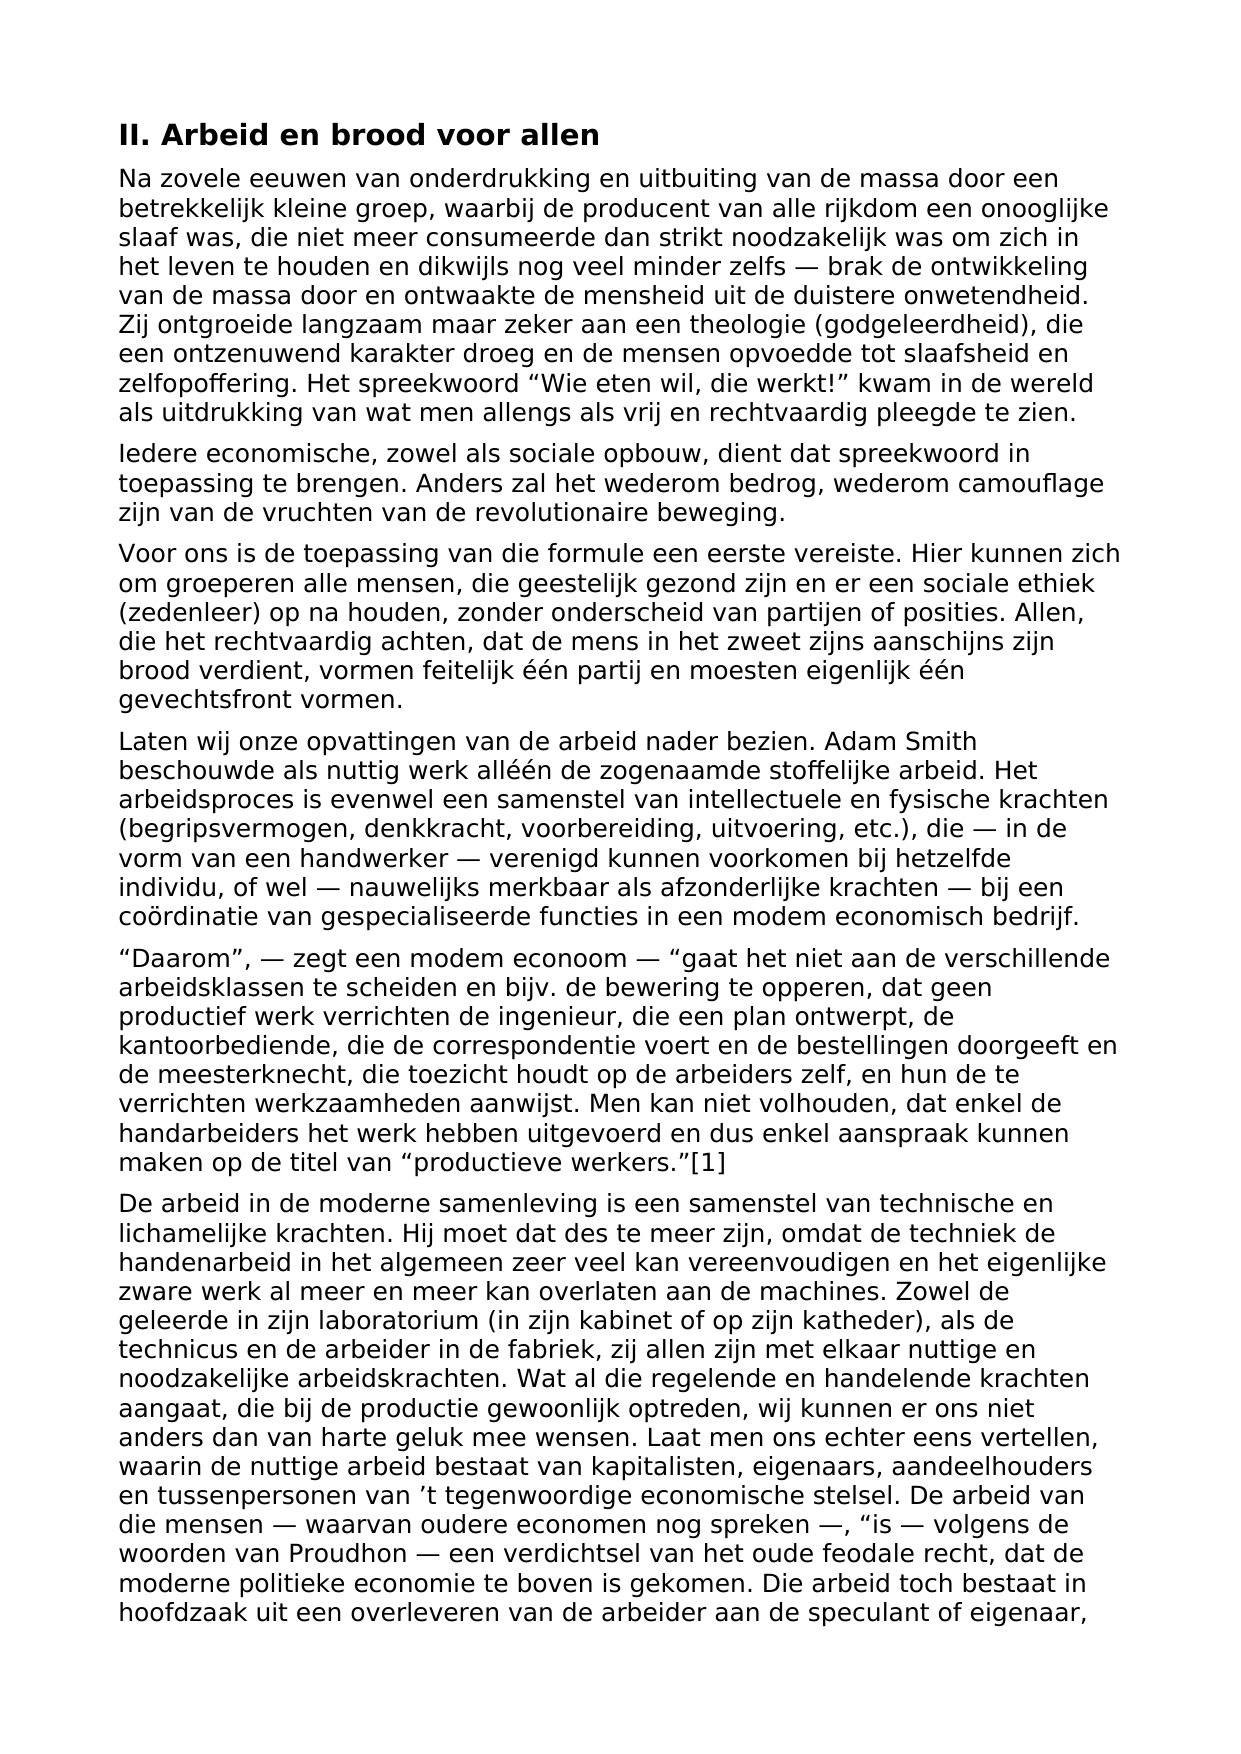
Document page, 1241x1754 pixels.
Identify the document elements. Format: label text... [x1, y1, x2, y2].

text Laten wij onze opvattingen van de arbeid nader bezien. Adam Smith beschouwde als nuttig werk alléén de zogenaamde stoffelijke arbeid. Het arbeidsproces is evenwel een samenstel van intellectuele en fysische krachten (begripsvermogen, denkkracht, voorbereiding, uitvoering, etc.), die — in de vorm van een handwerker — verenigd kunnen voorkomen bij hetzelfde individu, of wel — nauwelijks merkbaar als afzonderlijke krachten — bij een coördinatie van gespecialiseerde functies in een modem economisch bedrijf. [118, 727, 1122, 931]
text Iedere economische, zowel als sociale opbouw, dient dat spreekwoord in toepassing te brengen. Anders zal het wederom bedrog, wederom camouflage zijn van de vruchten van de revolutionaire beweging. [118, 439, 1122, 527]
text Voor ons is de toepassing van die formule een eerste vereiste. Hier kunnen zich om groeperen alle mensen, die geestelijk gezond zijn en er een sociale ethiek (zedenleer) op na houden, zonder onderscheid van partijen of posities. Allen, die het rechtvaardig achten, dat de mens in het zweet zijns aanschijns zijn brood verdient, vormen feitelijk één partij en moesten eigenlijk één gevechtsfront vormen. [118, 539, 1122, 714]
subtitle II. Arbeid en brood voor allen [118, 118, 1122, 152]
text “Daarom”, — zegt een modem econoom — “gaat het niet aan de verschillende arbeidsklassen te scheiden en bijv. de bewering te opperen, dat geen productief werk verrichten de ingenieur, die een plan ontwerpt, de kantoorbediende, die de correspondentie voert en de bestellingen doorgeeft en de meesterknecht, die toezicht houdt op de arbeiders zelf, en hun de te verrichten werkzaamheden aanwijst. Men kan niet volhouden, dat enkel de handarbeiders het werk hebben uitgevoerd en dus enkel aanspraak kunnen maken op de titel van “productieve werkers.”[1] [118, 944, 1122, 1177]
text De arbeid in de moderne samenleving is een samenstel van technische en lichamelijke krachten. Hij moet dat des te meer zijn, omdat de techniek de handenarbeid in het algemeen zeer veel kan vereenvoudigen en het eigenlijke zware werk al meer en meer kan overlaten aan de machines. Zowel de geleerde in zijn laboratorium (in zijn kabinet of op zijn katheder), als de technicus en de arbeider in de fabriek, zij allen zijn met elkaar nuttige en noodzakelijke arbeidskrachten. Wat al die regelende en handelende krachten aangaat, die bij de productie gewoonlijk optreden, wij kunnen er ons niet anders dan van harte geluk mee wensen. Laat men ons echter eens vertellen, waarin de nuttige arbeid bestaat van kapitalisten, eigenaars, aandeelhouders en tussenpersonen van ’t tegenwoordige economische stelsel. De arbeid van die mensen — waarvan oudere economen nog spreken —, “is — volgens de woorden van Proudhon — een verdichtsel van het oude feodale recht, dat de moderne politieke economie te boven is gekomen. Die arbeid toch bestaat in hoofdzaak uit een overleveren van de arbeider aan de speculant of eigenaar, [118, 1189, 1122, 1627]
text Na zovele eeuwen van onderdrukking en uitbuiting van de massa door een betrekkelijk kleine groep, waarbij de producent van alle rijkdom een onooglijke slaaf was, die niet meer consumeerde dan strikt noodzakelijk was om zich in het leven te houden en dikwijls nog veel minder zelfs — brak de ontwikkeling van de massa door en ontwaakte de mensheid uit de duistere onwetendheid. Zij ontgroeide langzaam maar zeker aan een theologie (godgeleerdheid), die een ontzenuwend karakter droeg en de mensen opvoedde tot slaafsheid en zelfopoffering. Het spreekwoord “Wie eten wil, die werkt!” kwam in de wereld als uitdrukking van wat men allengs als vrij en rechtvaardig pleegde te zien. [118, 164, 1122, 427]
